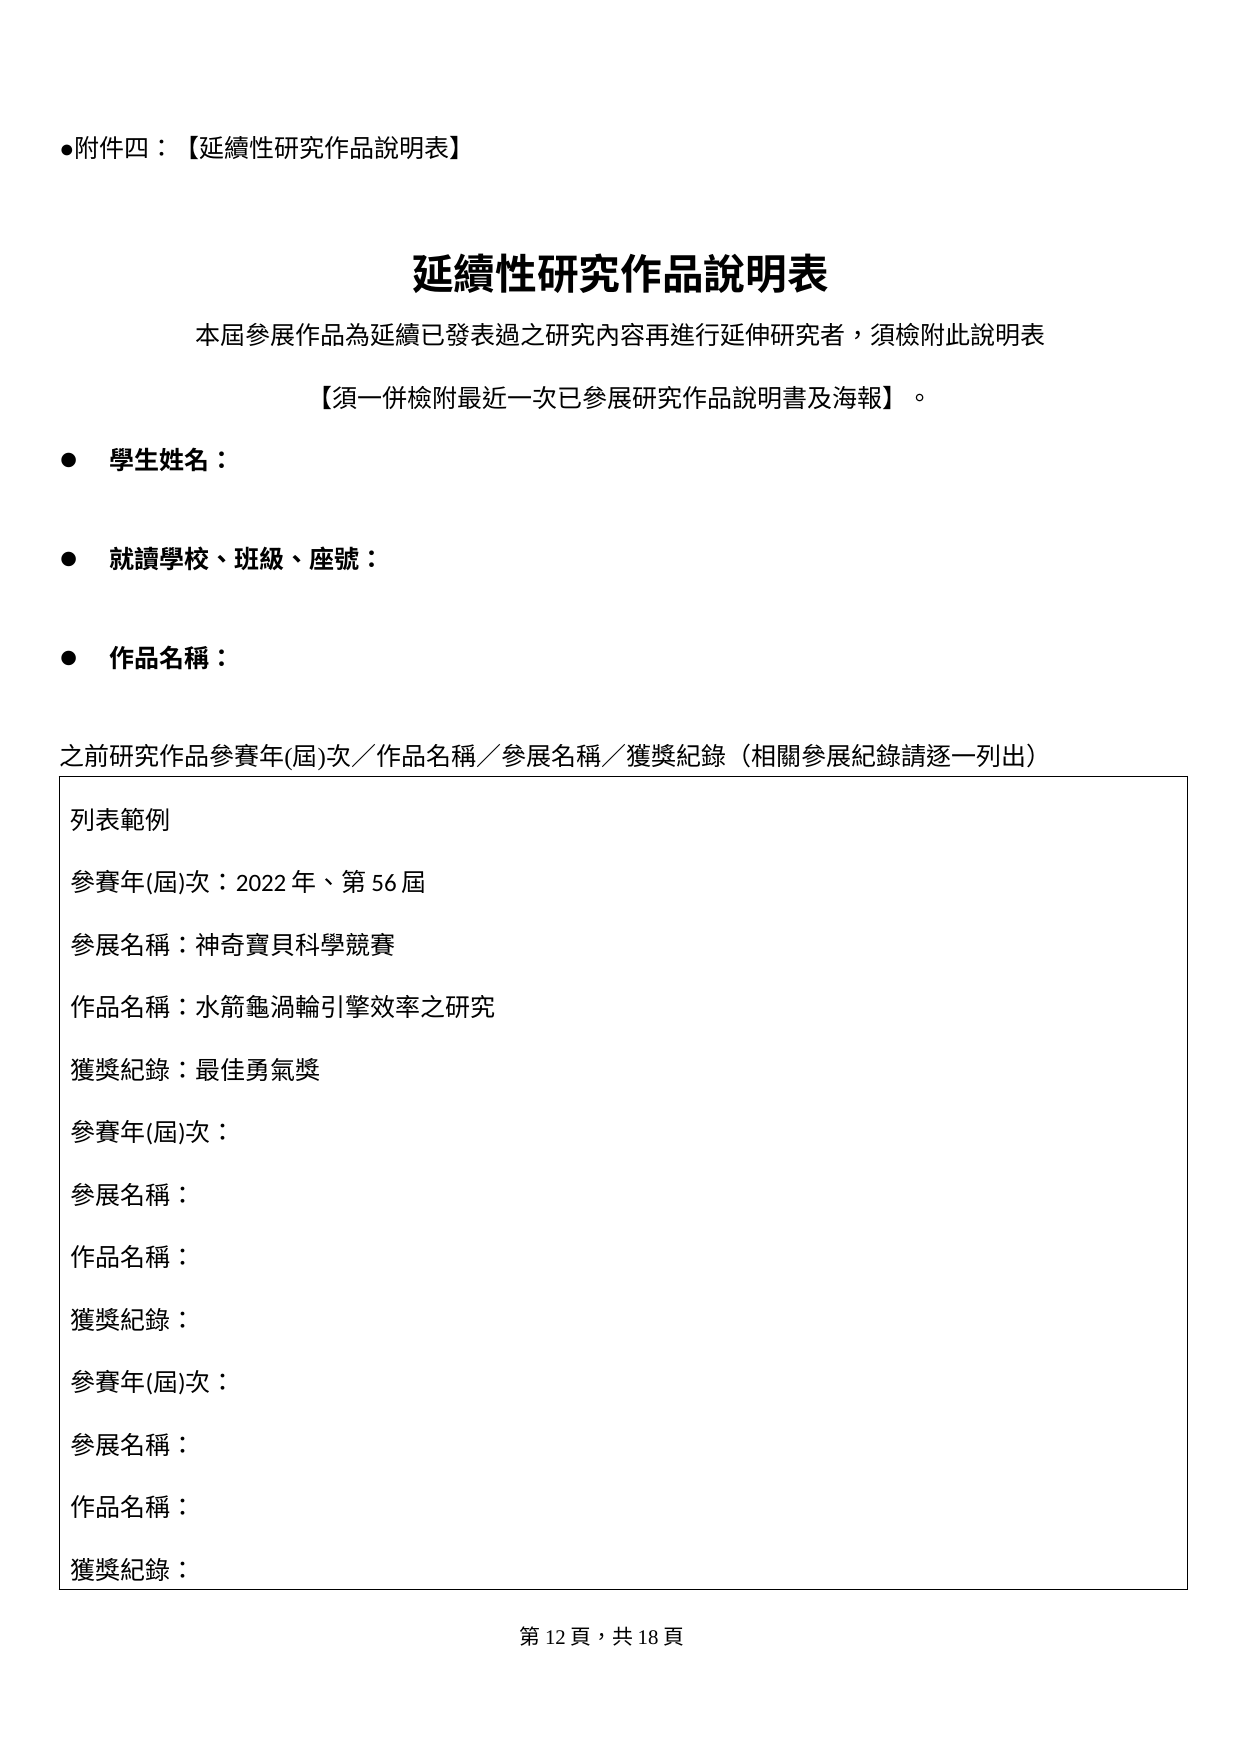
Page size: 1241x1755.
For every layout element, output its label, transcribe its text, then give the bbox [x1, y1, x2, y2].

table_header 列表範例 參賽年(屆)次：2022年、第56屆 參展名稱：神奇寶貝科學競賽 作品名稱：水箭龜渦輪引擎效率之研究 獲獎紀錄：最佳勇氣獎 參賽年(屆)次： 參展名稱： 作品名稱： 獲獎紀錄： 參賽年(屆)次： 參展名稱： 作品名稱： 獲獎紀錄： [60, 777, 1187, 1589]
list 學生姓名： [59, 417, 1181, 479]
list 就讀學校、班級、座號： [59, 516, 1181, 578]
text 之前研究作品參賽年(屆)次／作品名稱／參展名稱／獲獎紀錄（相關參展紀錄請逐一列出） [59, 713, 1181, 776]
list 作品名稱： [59, 614, 1181, 677]
text 延續性研究作品說明表 [59, 229, 1181, 292]
text 【須一併檢附最近一次已參展研究作品說明書及海報】。 [59, 354, 1181, 417]
text ●附件四：【延續性研究作品說明表】 [59, 104, 1181, 167]
text 本屆參展作品為延續已發表過之研究內容再進行延伸研究者，須檢附此說明表 [59, 292, 1181, 354]
